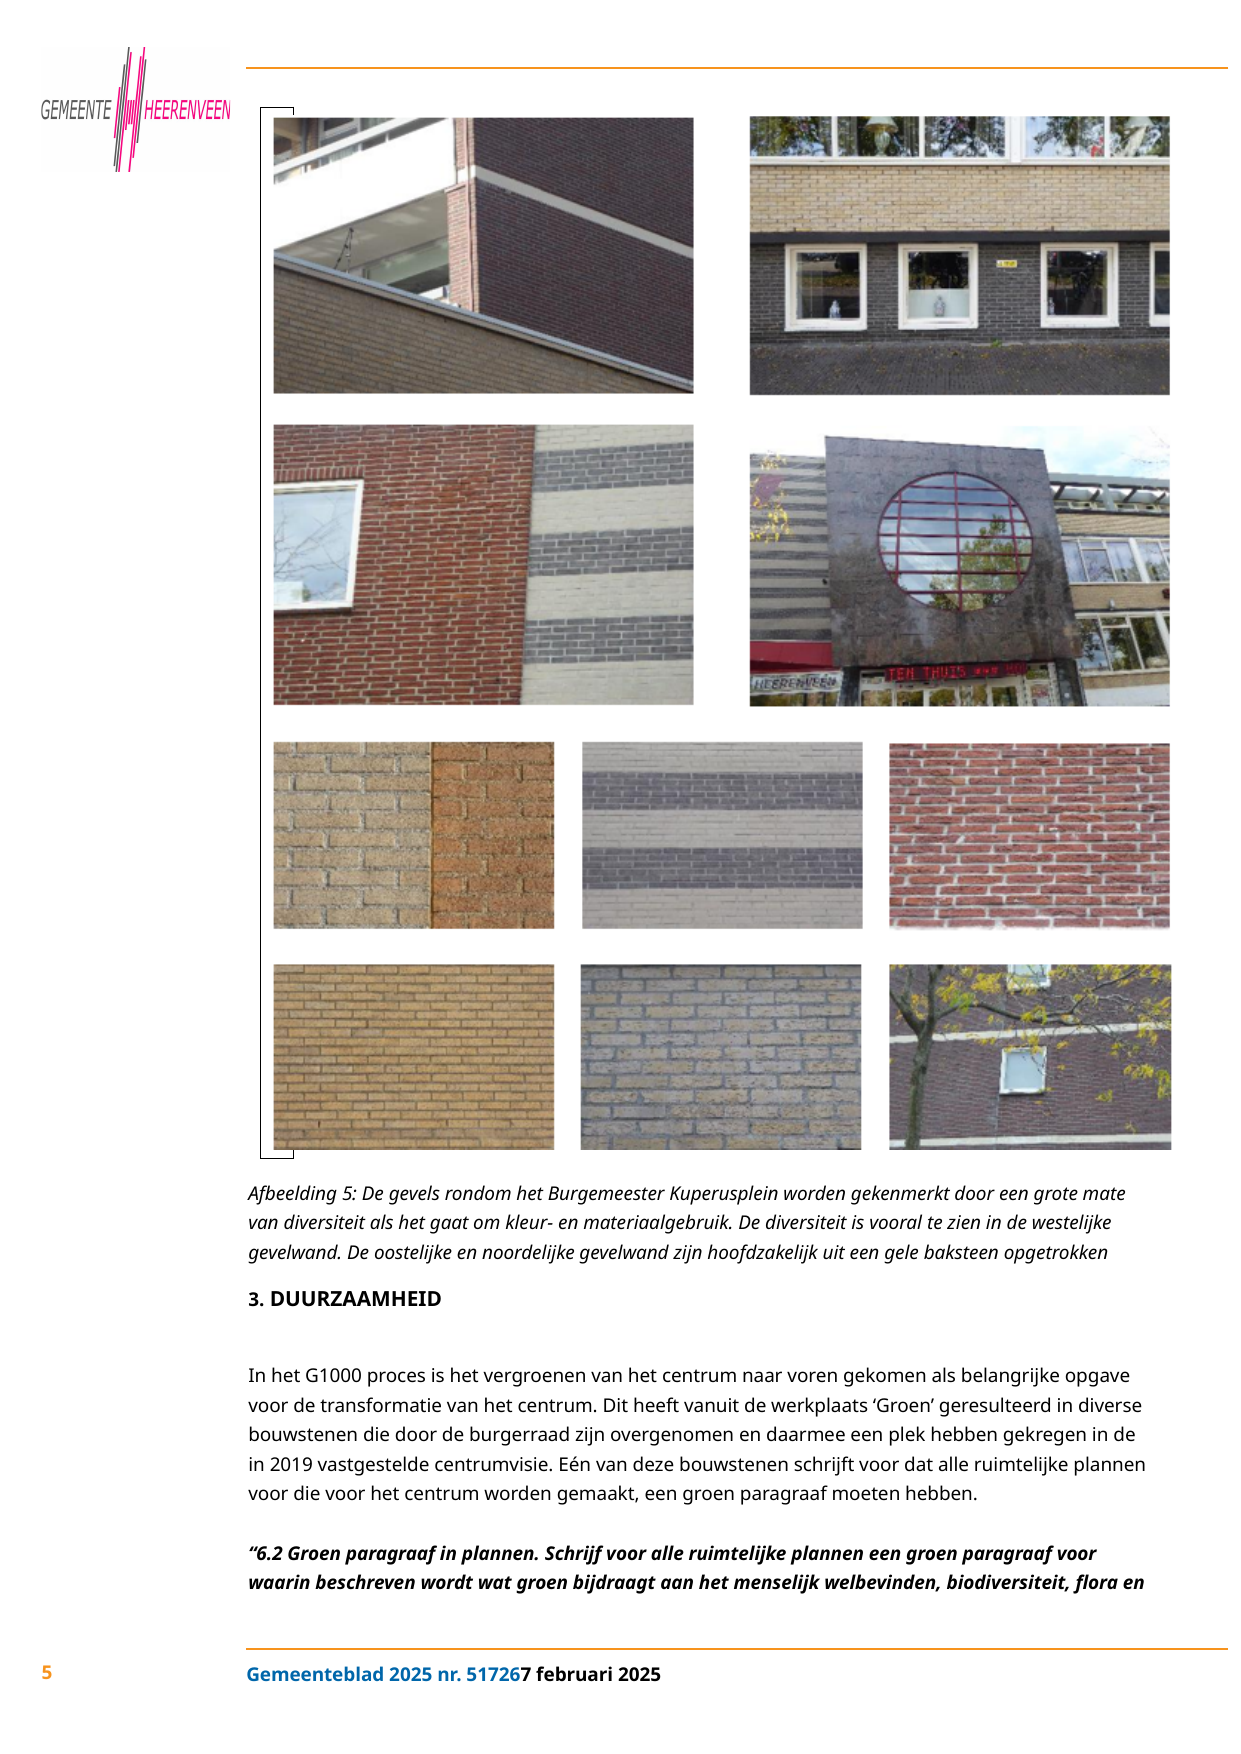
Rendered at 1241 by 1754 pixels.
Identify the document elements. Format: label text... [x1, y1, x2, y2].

text 3. DUURZAAMHEID [248, 1284, 1152, 1313]
text Afbeelding 5: De gevels rondom het Burgemeester Kuperusplein worden gekenmerkt door een grote mate van diversiteit als het gaat om kleur- en materiaalgebruik. De diversiteit is vooral te zien in de westelijke gevelwand. De oostelijke en noordelijke gevelwand zijn hoofdzakelijk uit een gele baksteen opgetrokken [248, 1180, 1152, 1264]
picture [41, 47, 231, 172]
text In het G1000 proces is het vergroenen van het centrum naar voren gekomen als belangrijke opgave voor de transformatie van het centrum. Dit heeft vanuit de werkplaats ‘Groen’ geresulteerd in diverse bouwstenen die door de burgerraad zijn overgenomen en daarmee een plek hebben gekregen in de in 2019 vastgestelde centrumvisie. Eén van deze bouwstenen schrijft voor dat alle ruimtelijke plannen voor die voor het centrum worden gemaakt, een groen paragraaf moeten hebben. [248, 1362, 1152, 1506]
picture [268, 115, 1173, 1150]
text “6.2 Groen paragraaf in plannen. Schrijf voor alle ruimtelijke plannen een groen paragraaf voor waarin beschreven wordt wat groen bijdraagt aan het menselijk welbevinden, biodiversiteit, flora en [248, 1540, 1152, 1595]
